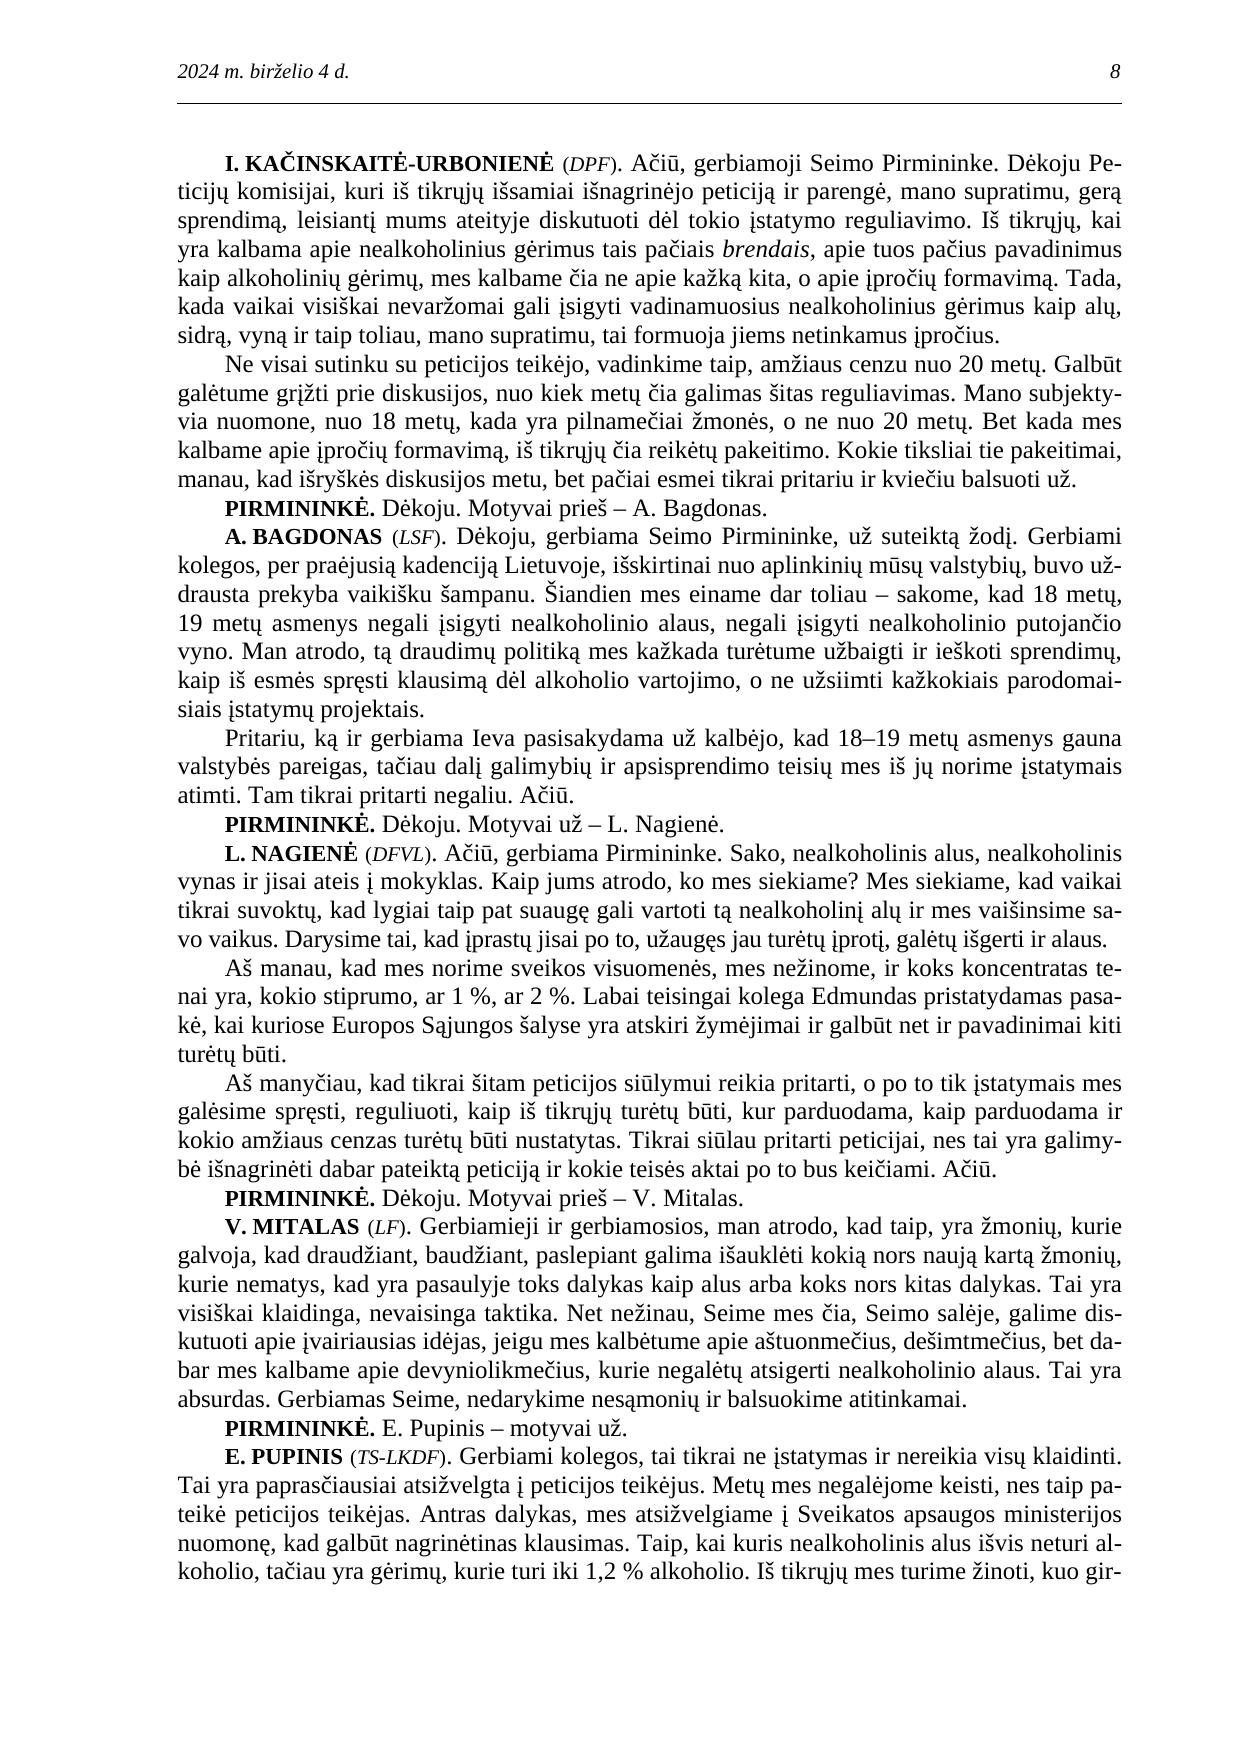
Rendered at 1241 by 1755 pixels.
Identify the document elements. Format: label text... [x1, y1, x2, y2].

text Pri­ta­riu, ką ir ger­bia­ma Ie­va pa­si­sa­ky­da­ma už kal­bė­jo, kad 18–19 me­tų as­me­nys gau­na vals­ty­bės pa­rei­gas, ta­čiau da­lį ga­li­my­bių ir ap­si­spren­di­mo tei­sių mes iš jų no­ri­me įsta­ty­mais at­im­ti. Tam tik­rai pri­tar­ti ne­ga­liu. Ačiū. [177, 723, 1122, 809]
text PIRMININKĖ. Dė­ko­ju. Mo­ty­vai už – L. Na­gie­nė. [177, 809, 1122, 838]
text Ne vi­sai su­tin­ku su pe­ti­ci­jos tei­kė­jo, va­din­kime taip, am­žiaus cen­zu nuo 20 me­tų. Gal­būt ga­lė­tu­me grįž­ti prie dis­ku­si­jos, nuo kiek me­tų čia ga­li­mas ši­tas re­gu­lia­vi­mas. Ma­no sub­jek­ty­via nuo­mo­ne, nuo 18 me­tų, ka­da yra pil­na­me­čiai žmo­nės, o ne nuo 20 me­tų. Bet ka­da mes kal­ba­me apie įpro­čių for­ma­vi­mą, iš tik­rų­jų čia rei­kė­tų pa­kei­ti­mo. Ko­kie tiks­liai tie pa­kei­ti­mai, ma­nau, kad iš­ryš­kės dis­ku­si­jos me­tu, bet pa­čiai es­mei tik­rai pri­ta­riu ir kvie­čiu bal­suo­ti už. [177, 349, 1122, 493]
text PIRMININKĖ. Dė­ko­ju. Mo­ty­vai prieš – V. Mi­ta­las. [177, 1183, 1122, 1211]
text V. MITALAS (LF). Ger­bia­mie­ji ir ger­bia­mo­sios, man at­ro­do, kad taip, yra žmo­nių, ku­rie gal­vo­ja, kad drau­džiant, bau­džiant, pa­sle­piant ga­li­ma iš­auk­lė­ti ko­kią nors nau­ją kar­tą žmo­nių, ku­rie ne­ma­tys, kad yra pa­sau­ly­je toks da­ly­kas kaip alus ar­ba koks nors ki­tas da­ly­kas. Tai yra vi­siš­kai klai­din­ga, ne­vai­sin­ga tak­ti­ka. Net ne­ži­nau, Sei­me mes čia, Sei­mo sa­lė­je, ga­li­me dis­ku­tuo­ti apie įvai­riau­sias idė­jas, jei­gu mes kal­bė­tu­me apie aš­tuon­me­čius, de­šimt­me­čius, bet da­bar mes kal­ba­me apie de­vy­nio­lik­me­čius, ku­rie ne­ga­lė­tų at­si­ger­ti ne­al­ko­ho­li­nio alaus. Tai yra ab­sur­das. Ger­bia­mas Sei­me, ne­da­ry­ki­me ne­są­mo­nių ir bal­suo­ki­me ati­tin­ka­mai. [177, 1211, 1122, 1413]
text A. BAGDONAS (LSF). Dė­ko­ju, ger­bia­ma Sei­mo Pir­mi­nin­ke, už su­teik­tą žo­dį. Ger­bia­mi ko­le­gos, per pra­ėju­sią ka­den­ci­ją Lie­tu­vo­je, iš­skir­ti­nai nuo ap­lin­ki­nių mū­sų vals­ty­bių, bu­vo už­draus­ta pre­ky­ba vai­kiš­ku šam­pa­nu. Šian­dien mes ei­na­me dar to­liau – sa­ko­me, kad 18 me­tų, 19 me­tų as­me­nys ne­ga­li įsi­gy­ti ne­al­ko­ho­li­nio alaus, ne­ga­li įsi­gy­ti ne­al­ko­ho­li­nio pu­to­jan­čio vy­no. Man at­ro­do, tą drau­di­mų po­li­ti­ką mes kaž­ka­da tu­rė­tu­me už­baig­ti ir ieš­ko­ti spren­di­mų, kaip iš es­mės spręs­ti klau­si­mą dėl al­ko­ho­lio var­to­ji­mo, o ne už­si­im­ti kaž­ko­kiais pa­ro­do­mai­siais įsta­ty­mų pro­jek­tais. [177, 521, 1122, 723]
text PIRMININKĖ. E. Pu­pi­nis – mo­ty­vai už. [177, 1413, 1122, 1441]
text PIRMININKĖ. Dė­ko­ju. Mo­ty­vai prieš – A. Bag­do­nas. [177, 493, 1122, 521]
text E. PUPINIS (TS-LKDF). Ger­bia­mi ko­le­gos, tai tik­rai ne įsta­ty­mas ir ne­rei­kia vi­sų klai­din­ti. Tai yra pa­pras­čiau­siai at­si­žvelg­ta į pe­ti­ci­jos tei­kė­jus. Me­tų mes ne­ga­lė­jo­me keis­ti, nes taip pa­tei­kė pe­ti­ci­jos tei­kė­jas. Ant­ras da­ly­kas, mes at­si­žvel­gia­me į Svei­ka­tos ap­sau­gos mi­nis­te­ri­jos nuo­mo­nę, kad gal­būt nag­ri­nė­ti­nas klau­si­mas. Taip, kai ku­ris ne­al­ko­ho­li­nis alus iš­vis ne­tu­ri al­ko­ho­lio, ta­čiau yra gė­ri­mų, ku­rie tu­ri iki 1,2 % al­ko­ho­lio. Iš tik­rų­jų mes tu­ri­me ži­no­ti, kuo gir­ [177, 1441, 1122, 1585]
text Aš ma­ny­čiau, kad tik­rai ši­tam pe­ti­ci­jos siū­ly­mui rei­kia pri­tar­ti, o po to tik įsta­ty­mais mes ga­lė­si­me spręs­ti, re­gu­liuo­ti, kaip iš tik­rų­jų tu­rė­tų bū­ti, kur par­duo­da­ma, kaip par­duo­da­ma ir ko­kio am­žiaus cen­zas tu­rė­tų bū­ti nu­sta­ty­tas. Tik­rai siū­lau pri­tar­ti pe­ti­ci­jai, nes tai yra ga­li­my­bė iš­nag­ri­nė­ti da­bar pa­teik­tą pe­ti­ci­ją ir ko­kie tei­sės ak­tai po to bus kei­čia­mi. Ačiū. [177, 1068, 1122, 1183]
text I. KAČINSKAITĖ-URBONIENĖ (DPF). Ačiū, ger­bia­mo­ji Sei­mo Pir­mi­nin­ke. Dė­ko­ju Pe­ti­ci­jų ko­mi­si­jai, ku­ri iš tik­rų­jų iš­sa­miai iš­nag­ri­nė­jo pe­ti­ci­ją ir pa­ren­gė, ma­no su­pra­ti­mu, ge­rą spren­di­mą, lei­sian­tį mums at­ei­ty­je dis­ku­tuo­ti dėl to­kio įsta­ty­mo re­gu­lia­vi­mo. Iš tik­rų­jų, kai yra kal­ba­ma apie ne­al­ko­ho­li­nius gė­ri­mus tais pa­čiais bren­dais, apie tuos pa­čius pa­va­di­ni­mus kaip al­ko­ho­li­nių gė­ri­mų, mes kal­ba­me čia ne apie kaž­ką ki­ta, o apie įpro­čių for­ma­vi­mą. Ta­da, ka­da vai­kai vi­siš­kai ne­var­žo­mai ga­li įsi­gy­ti va­di­na­muo­sius ne­al­ko­ho­li­nius gė­ri­mus kaip alų, sid­rą, vy­ną ir taip to­liau, ma­no su­pra­ti­mu, tai for­muo­ja jiems ne­tin­ka­mus įpro­čius. [177, 148, 1122, 349]
text L. NAGIENĖ (DFVL). Ačiū, ger­bia­ma Pir­mi­nin­ke. Sa­ko, ne­al­ko­ho­li­nis alus, ne­al­ko­ho­li­nis vy­nas ir ji­sai at­eis į mo­kyk­las. Kaip jums at­ro­do, ko mes sie­kia­me? Mes sie­kia­me, kad vai­kai tik­rai su­vok­tų, kad ly­giai taip pat su­au­gę ga­li var­to­ti tą ne­al­ko­ho­li­nį alų ir mes vai­šin­sime sa­vo vai­kus. Da­ry­si­me tai, kad įpras­tų ji­sai po to, už­au­gęs jau tu­rė­tų įpro­tį, ga­lė­tų iš­ger­ti ir alaus. [177, 838, 1122, 953]
text Aš ma­nau, kad mes no­ri­me svei­kos vi­suo­me­nės, mes ne­ži­no­me, ir koks kon­cen­tra­tas te­nai yra, ko­kio stip­ru­mo, ar 1 %, ar 2 %. La­bai tei­sin­gai ko­le­ga Ed­mun­das pri­sta­ty­da­mas pa­sa­kė, kai ku­rio­se Eu­ro­pos Są­jun­gos ša­ly­se yra at­ski­ri žy­mė­ji­mai ir gal­būt net ir pa­va­di­ni­mai ki­ti tu­rė­tų bū­ti. [177, 953, 1122, 1068]
